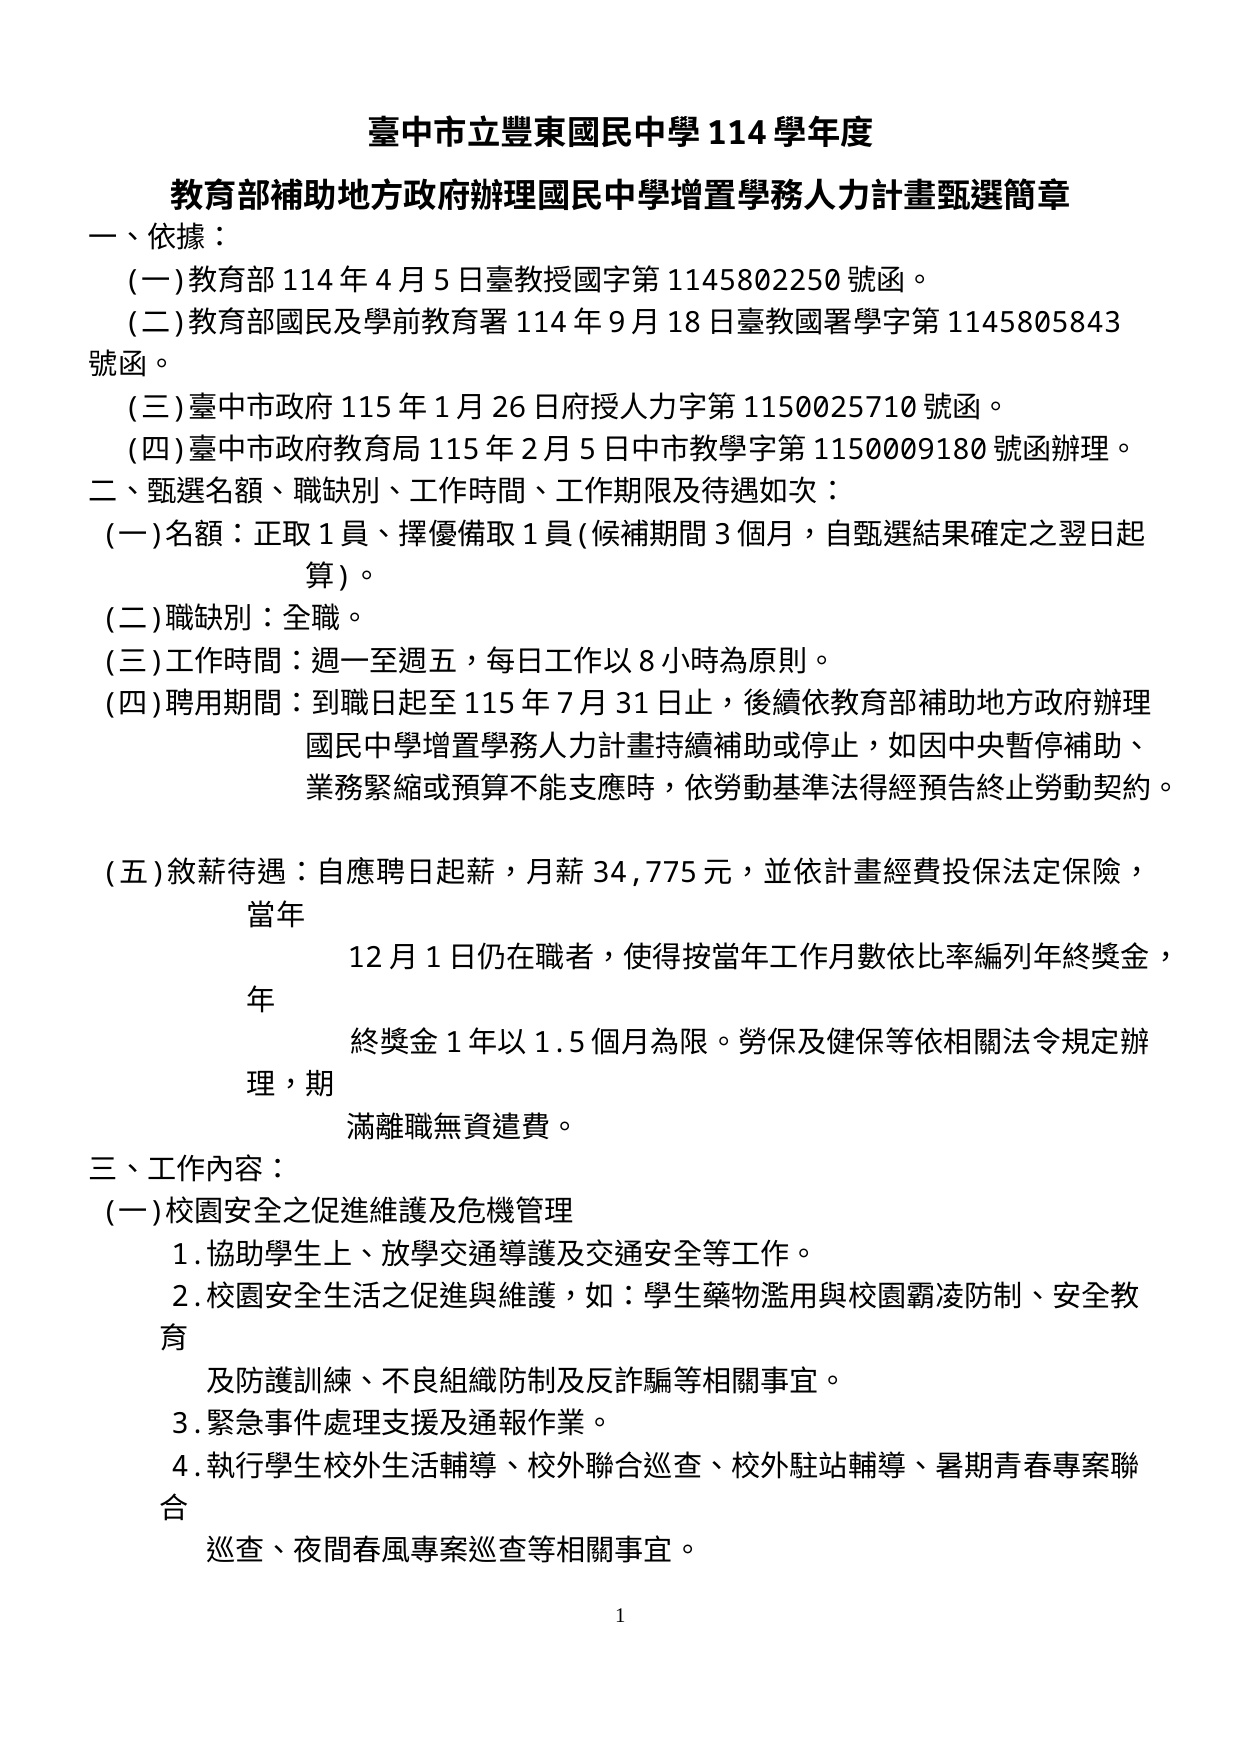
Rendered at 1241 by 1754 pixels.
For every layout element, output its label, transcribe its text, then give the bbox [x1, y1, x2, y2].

text (一)名額：正取1員、擇優備取1員(候補期間3個月，自甄選結果確定之翌日起算)。 [101, 510, 1152, 595]
text 1.協助學生上、放學交通導護及交通安全等工作。 [101, 1230, 1152, 1273]
text (四)聘用期間：到職日起至115年7月31日止，後續依教育部補助地方政府辦理國民中學增置學務人力計畫持續補助或停止，如因中央暫停補助、業務緊縮或預算不能支應時，依勞動基準法得經預告終止勞動契約。 [101, 680, 1152, 849]
text (五)敘薪待遇：自應聘日起薪，月薪34,775元，並依計畫經費投保法定保險，當年 [101, 849, 1152, 934]
text (四)臺中市政府教育局115年2月5日中市教學字第1150009180號函辦理。 [89, 426, 1152, 468]
text 4.執行學生校外生活輔導、校外聯合巡查、校外駐站輔導、暑期青春專案聯合 [101, 1442, 1152, 1527]
text 教育部補助地方政府辦理國民中學增置學務人力計畫甄選簡章 [89, 151, 1152, 214]
text 12月1日仍在職者，使得按當年工作月數依比率編列年終獎金，年 [101, 934, 1152, 1018]
text (一)教育部114年4月5日臺教授國字第1145802250號函。 [89, 256, 1152, 298]
text 巡查、夜間春風專案巡查等相關事宜。 [101, 1527, 1152, 1569]
text (三)工作時間：週一至週五，每日工作以8小時為原則。 [101, 637, 1152, 680]
text 三、工作內容： [89, 1146, 1152, 1188]
text 及防護訓練、不良組織防制及反詐騙等相關事宜。 [101, 1357, 1152, 1400]
text 二、甄選名額、職缺別、工作時間、工作期限及待遇如次： [89, 468, 1152, 510]
text (一)校園安全之促進維護及危機管理 [101, 1188, 1152, 1230]
text 一、依據： [89, 214, 1152, 256]
text (二)職缺別：全職。 [101, 595, 1152, 637]
text 3.緊急事件處理支援及通報作業。 [101, 1400, 1152, 1442]
text 2.校園安全生活之促進與維護，如：學生藥物濫用與校園霸凌防制、安全教育 [101, 1273, 1152, 1357]
text 滿離職無資遣費。 [101, 1103, 1152, 1146]
text 臺中市立豐東國民中學114學年度 [89, 89, 1152, 151]
text 終獎金1年以1.5個月為限。勞保及健保等依相關法令規定辦理，期 [101, 1018, 1152, 1103]
text (二)教育部國民及學前教育署114年9月18日臺教國署學字第1145805843號函。 [89, 298, 1152, 383]
text (三)臺中市政府115年1月26日府授人力字第1150025710號函。 [89, 383, 1152, 426]
